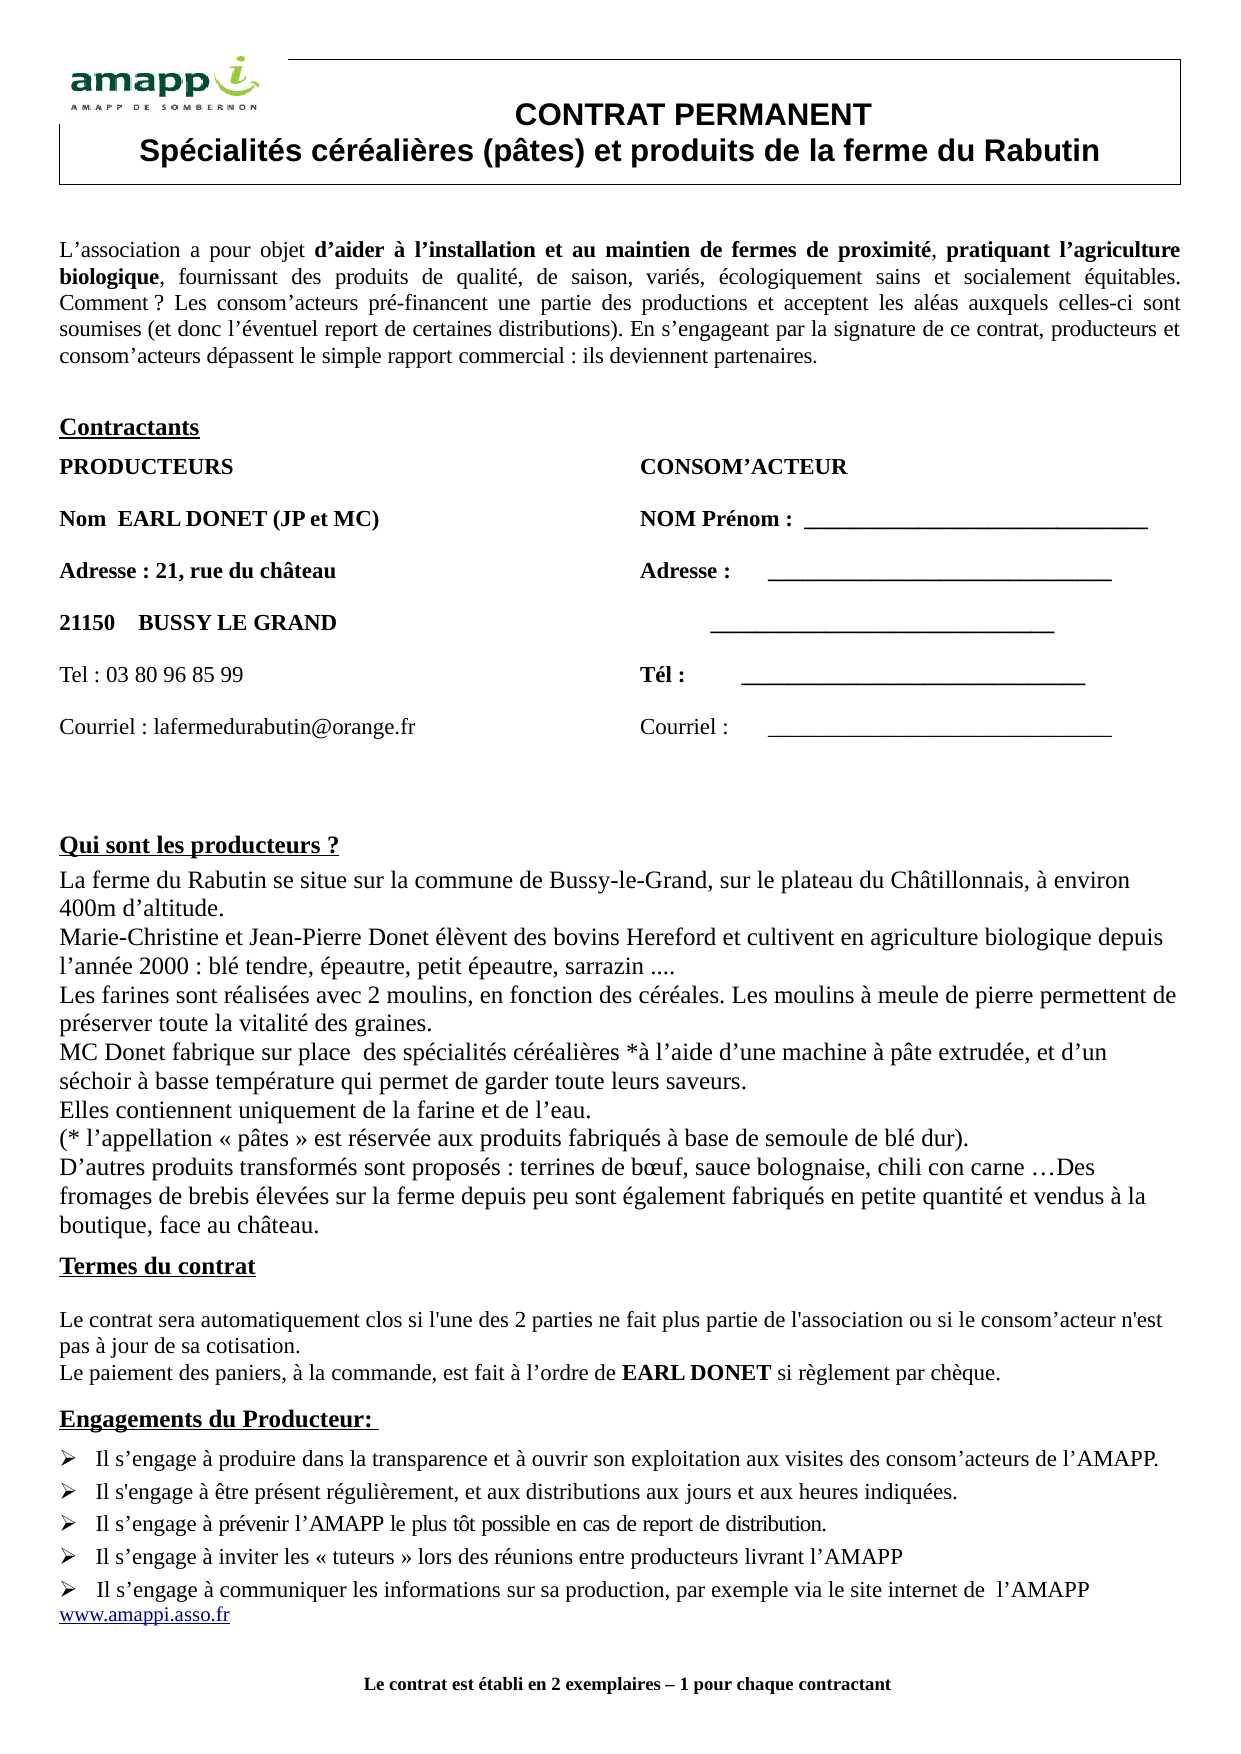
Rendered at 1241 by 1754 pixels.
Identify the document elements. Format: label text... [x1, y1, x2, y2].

text Termes du contrat [59, 1251, 1181, 1280]
text La ferme du Rabutin se situe sur la commune de Bussy-le-Grand, sur le plateau du Châtillonnais, à environ 400m d’altitude. [59, 865, 1181, 922]
text Engagements du Producteur: [59, 1404, 1181, 1433]
text PRODUCTEURS [59, 453, 479, 480]
list Il s’engage à communiquer les informations sur sa production, par exemple via le site internet de l’AMAPP www.amappi.asso.fr [59, 1576, 1181, 1626]
text Le paiement des paniers, à la commande, est fait à l’ordre de EARL DONET si règlement par chèque. [59, 1359, 1181, 1385]
text Les farines sont réalisées avec 2 moulins, en fonction des céréales. Les moulins à meule de pierre permettent de préserver toute la vitalité des graines. [59, 980, 1181, 1037]
text Courriel : ______________________________ [566, 713, 1181, 740]
text ______________________________ [566, 609, 1181, 636]
text Marie-Christine et Jean-Pierre Donet élèvent des bovins Hereford et cultivent en agriculture biologique depuis l’année 2000 : blé tendre, épeautre, petit épeautre, sarrazin .... [59, 922, 1181, 980]
picture [40, 48, 289, 124]
text CONSOM’ACTEUR [566, 453, 1181, 480]
text Le contrat sera automatiquement clos si l'une des 2 parties ne fait plus partie de l'association ou si le consom’acteur n'est pas à jour de sa cotisation. [59, 1306, 1181, 1359]
text Elles contiennent uniquement de la farine et de l’eau. [59, 1095, 1181, 1123]
text Adresse : 21, rue du château [59, 557, 479, 584]
text Contractants [59, 412, 1181, 441]
list Il s'engage à être présent régulièrement, et aux distributions aux jours et aux heures indiquées. [59, 1478, 1181, 1504]
text L’association a pour objet d’aider à l’installation et au maintien de fermes de proximité, pratiquant l’agriculture biologique, fournissant des produits de qualité, de saison, variés, écologiquement sains et socialement équitables. Comment ? Les consom’acteurs pré-financent une partie des productions et acceptent les aléas auxquels celles-ci sont soumises (et donc l’éventuel report de certaines distributions). En s’engageant par la signature de ce contrat, producteurs et consom’acteurs dépassent le simple rapport commercial : ils deviennent partenaires. [59, 236, 1181, 368]
list Il s’engage à prévenir l’AMAPP le plus tôt possible en cas de report de distribution. [59, 1510, 1181, 1537]
text D’autres produits transformés sont proposés : terrines de bœuf, sauce bolognaise, chili con carne …Des fromages de brebis élevées sur la ferme depuis peu sont également fabriqués en petite quantité et vendus à la boutique, face au château. [59, 1152, 1181, 1238]
list Il s’engage à inviter les « tuteurs » lors des réunions entre producteurs livrant l’AMAPP [59, 1543, 1181, 1569]
text (* l’appellation « pâtes » est réservée aux produits fabriqués à base de semoule de blé dur). [59, 1123, 1181, 1152]
text Adresse : ______________________________ [566, 557, 1181, 584]
text Courriel : lafermedurabutin@orange.fr [59, 713, 479, 740]
text MC Donet fabrique sur place des spécialités céréalières *à l’aide d’une machine à pâte extrudée, et d’un séchoir à basse température qui permet de garder toute leurs saveurs. [59, 1037, 1181, 1095]
text 21150 BUSSY LE GRAND [59, 609, 479, 636]
list Il s’engage à produire dans la transparence et à ouvrir son exploitation aux visites des consom’acteurs de l’AMAPP. [59, 1445, 1181, 1472]
text Nom EARL DONET (JP et MC) [59, 505, 479, 532]
text NOM Prénom : ______________________________ [566, 505, 1181, 532]
text Qui sont les producteurs ? [59, 830, 1181, 858]
text Tél : ______________________________ [566, 661, 1181, 688]
text Tel : 03 80 96 85 99 [59, 661, 479, 688]
